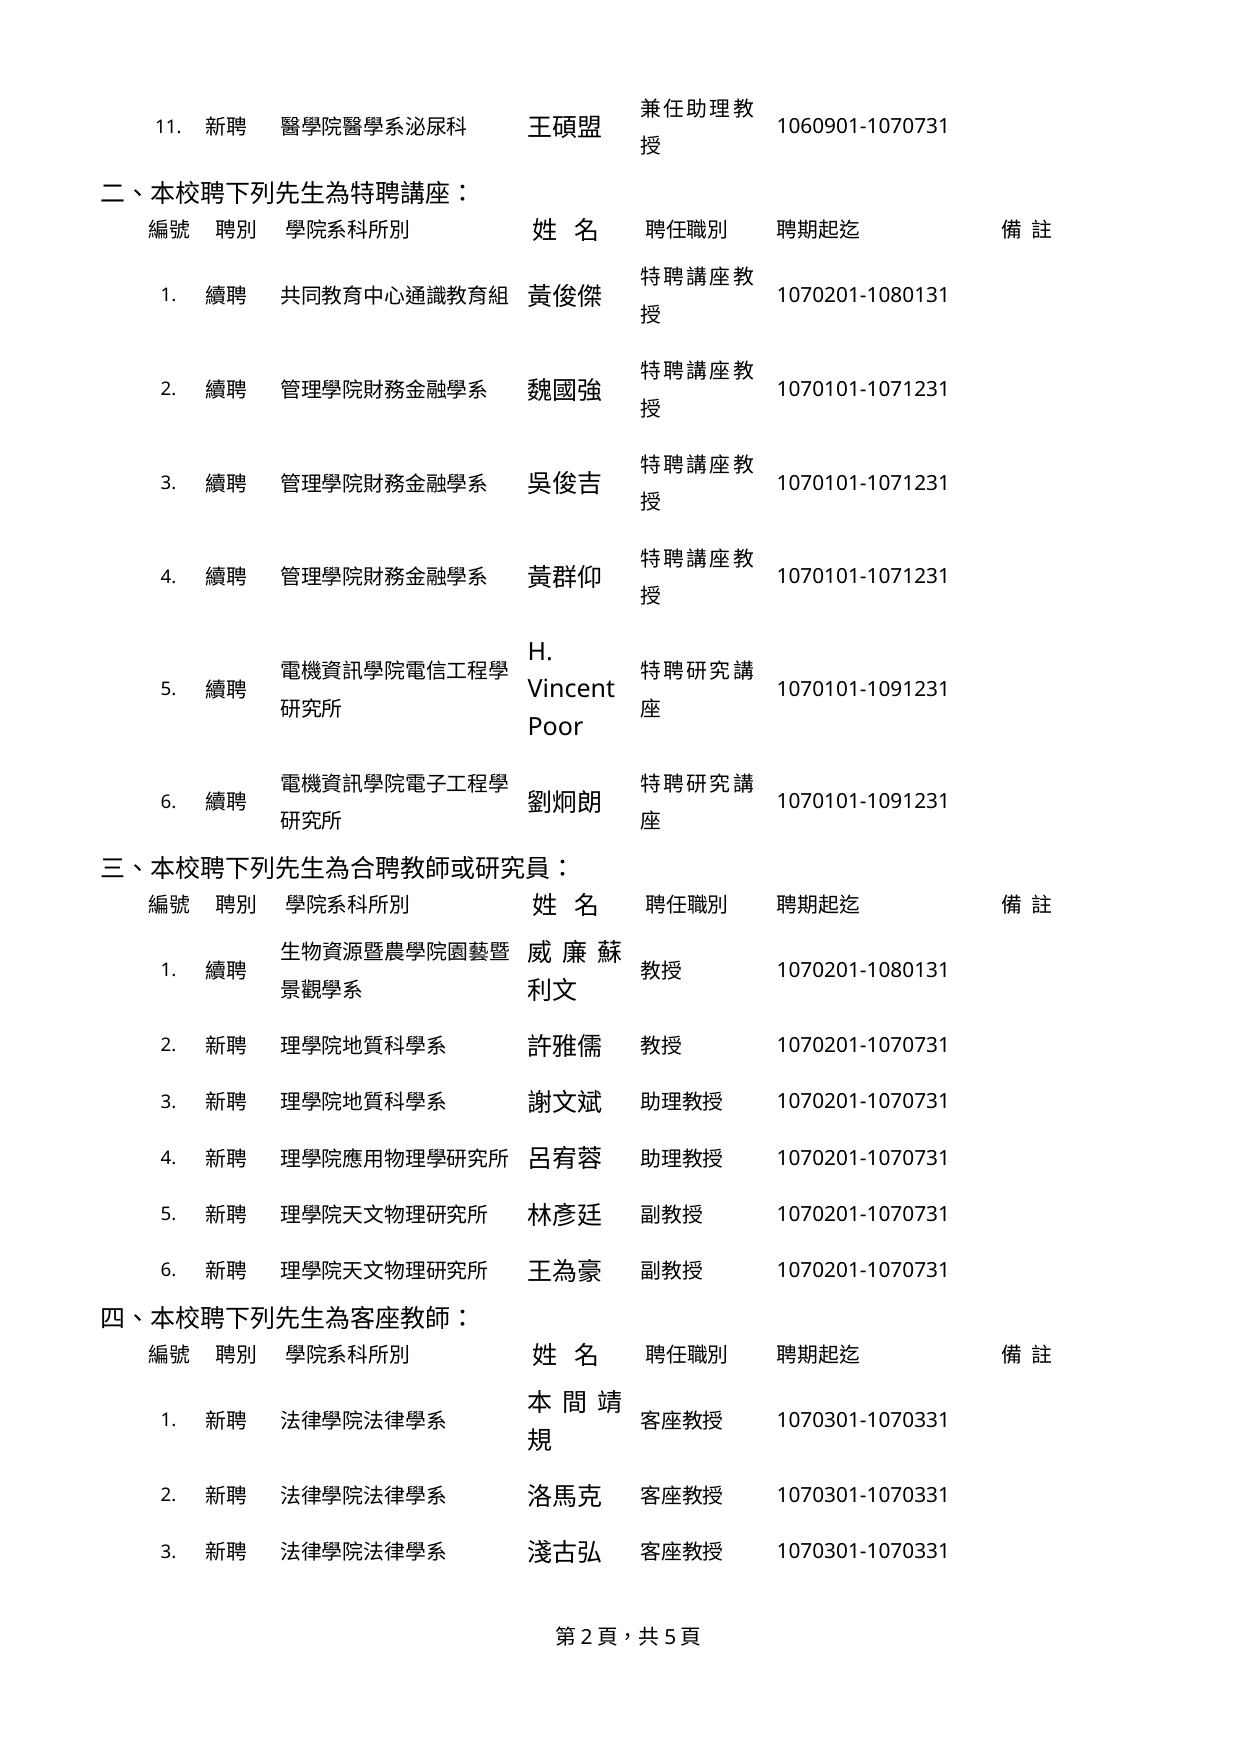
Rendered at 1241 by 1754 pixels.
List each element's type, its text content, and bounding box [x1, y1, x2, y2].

table_cell 共同教育中心通識教育組 [274, 248, 521, 341]
table_header 聘別 [199, 885, 274, 923]
table_header 姓 名 [521, 210, 634, 248]
table_cell 1070101-1071231 [765, 435, 990, 529]
table_cell 1070101-1091231 [765, 754, 990, 848]
table_cell 林彥廷 [521, 1185, 634, 1241]
table_header 備 註 [990, 1335, 1207, 1373]
table_header 編號 [143, 885, 199, 923]
table_cell [990, 1523, 1207, 1579]
table_cell 新聘 [199, 1241, 274, 1298]
table_cell 教授 [634, 1016, 765, 1073]
table_header 編號 [143, 210, 199, 248]
table_cell 續聘 [199, 341, 274, 435]
table_cell 1. [143, 1373, 199, 1466]
table_cell 助理教授 [634, 1129, 765, 1185]
table_cell 本間靖規 [521, 1373, 634, 1466]
table_cell [990, 1129, 1207, 1185]
table_cell 理學院地質科學系 [274, 1073, 521, 1129]
table_cell 1070201-1070731 [765, 1016, 990, 1073]
table_cell 1070101-1071231 [765, 529, 990, 623]
table_cell 1070201-1070731 [765, 1129, 990, 1185]
table_cell 新聘 [199, 1185, 274, 1241]
table_cell 1070201-1070731 [765, 1241, 990, 1298]
table_header 編號 [143, 1335, 199, 1373]
table_cell 洛馬克 [521, 1466, 634, 1523]
table_cell [990, 623, 1207, 754]
table_cell 1070301-1070331 [765, 1466, 990, 1523]
table_cell 特聘講座教授 [634, 529, 765, 623]
table_cell 續聘 [199, 754, 274, 848]
table_cell 1070101-1091231 [765, 623, 990, 754]
table_header 備 註 [990, 210, 1207, 248]
table_cell 特聘研究講座 [634, 754, 765, 848]
table_cell 魏國強 [521, 341, 634, 435]
table_cell 2. [143, 1466, 199, 1523]
table_cell 續聘 [199, 529, 274, 623]
text 三、本校聘下列先生為合聘教師或研究員： [75, 848, 1181, 885]
table_cell 理學院地質科學系 [274, 1016, 521, 1073]
table_cell [990, 1185, 1207, 1241]
table_cell [990, 754, 1207, 848]
table_cell 新聘 [199, 79, 274, 173]
table_cell 4. [143, 1129, 199, 1185]
table_cell 4. [143, 529, 199, 623]
table_cell 1070301-1070331 [765, 1523, 990, 1579]
table_cell 理學院應用物理學研究所 [274, 1129, 521, 1185]
table_cell 2. [143, 341, 199, 435]
table_cell 5. [143, 623, 199, 754]
table_header 備 註 [990, 885, 1207, 923]
table_cell 特聘講座教授 [634, 248, 765, 341]
table_cell 副教授 [634, 1241, 765, 1298]
table_cell 呂宥蓉 [521, 1129, 634, 1185]
table_cell 3. [143, 1073, 199, 1129]
table_cell 1. [143, 923, 199, 1016]
table_header 學院系科所別 [274, 1335, 521, 1373]
table_cell 3. [143, 1523, 199, 1579]
table_cell 客座教授 [634, 1523, 765, 1579]
table_cell 助理教授 [634, 1073, 765, 1129]
table_cell 電機資訊學院電子工程學研究所 [274, 754, 521, 848]
table_cell 法律學院法律學系 [274, 1373, 521, 1466]
table_cell 威廉蘇利文 [521, 923, 634, 1016]
table_cell 續聘 [199, 248, 274, 341]
table_header 聘期起迄 [765, 210, 990, 248]
table_cell 6. [143, 754, 199, 848]
table_cell 淺古弘 [521, 1523, 634, 1579]
table_cell 新聘 [199, 1073, 274, 1129]
table_header 聘別 [199, 210, 274, 248]
table_cell 管理學院財務金融學系 [274, 341, 521, 435]
table_cell 新聘 [199, 1466, 274, 1523]
table_cell 劉炯朗 [521, 754, 634, 848]
table_cell 新聘 [199, 1129, 274, 1185]
table_cell 教授 [634, 923, 765, 1016]
table_cell 管理學院財務金融學系 [274, 529, 521, 623]
table_cell 副教授 [634, 1185, 765, 1241]
table_cell 2. [143, 1016, 199, 1073]
table_cell 1070201-1070731 [765, 1073, 990, 1129]
table_cell [990, 248, 1207, 341]
table_cell 續聘 [199, 623, 274, 754]
table_cell 新聘 [199, 1523, 274, 1579]
table_cell [990, 1373, 1207, 1466]
table_cell [990, 341, 1207, 435]
table_cell 王為豪 [521, 1241, 634, 1298]
table_cell 新聘 [199, 1016, 274, 1073]
table_cell [990, 1241, 1207, 1298]
table_cell 醫學院醫學系泌尿科 [274, 79, 521, 173]
table_cell 3. [143, 435, 199, 529]
table_cell 特聘研究講座 [634, 623, 765, 754]
table_header 姓 名 [521, 885, 634, 923]
table_cell 特聘講座教授 [634, 341, 765, 435]
table_cell 生物資源暨農學院園藝暨景觀學系 [274, 923, 521, 1016]
table_header 聘期起迄 [765, 885, 990, 923]
table_cell 5. [143, 1185, 199, 1241]
table_cell 吳俊吉 [521, 435, 634, 529]
table_cell 客座教授 [634, 1466, 765, 1523]
table_cell 1070201-1070731 [765, 1185, 990, 1241]
table_cell 謝文斌 [521, 1073, 634, 1129]
table_cell 客座教授 [634, 1373, 765, 1466]
table_header 聘任職別 [634, 885, 765, 923]
table_cell 黃俊傑 [521, 248, 634, 341]
table_cell 1070301-1070331 [765, 1373, 990, 1466]
table_cell 6. [143, 1241, 199, 1298]
table_cell 法律學院法律學系 [274, 1523, 521, 1579]
text 四、本校聘下列先生為客座教師： [75, 1298, 1181, 1335]
table_cell 許雅儒 [521, 1016, 634, 1073]
table_cell 法律學院法律學系 [274, 1466, 521, 1523]
table_cell [990, 1016, 1207, 1073]
table_header 學院系科所別 [274, 885, 521, 923]
table_cell H. Vincent Poor [521, 623, 634, 754]
table_cell 1. [143, 248, 199, 341]
table_cell [990, 1466, 1207, 1523]
table_cell 王碩盟 [521, 79, 634, 173]
table_cell [990, 529, 1207, 623]
table_cell 兼任助理教授 [634, 79, 765, 173]
table_cell [990, 923, 1207, 1016]
table_cell [990, 1073, 1207, 1129]
table_cell [990, 79, 1207, 173]
table_cell 11. [143, 79, 199, 173]
table_cell 理學院天文物理研究所 [274, 1241, 521, 1298]
table_cell 1070201-1080131 [765, 248, 990, 341]
table_cell 理學院天文物理研究所 [274, 1185, 521, 1241]
table_header 學院系科所別 [274, 210, 521, 248]
table_cell 特聘講座教授 [634, 435, 765, 529]
table_header 聘任職別 [634, 1335, 765, 1373]
table_header 聘別 [199, 1335, 274, 1373]
table_cell 電機資訊學院電信工程學研究所 [274, 623, 521, 754]
table_cell [990, 435, 1207, 529]
table_header 聘期起迄 [765, 1335, 990, 1373]
table_cell 管理學院財務金融學系 [274, 435, 521, 529]
table_cell 1060901-1070731 [765, 79, 990, 173]
table_cell 1070101-1071231 [765, 341, 990, 435]
table_cell 黃群仰 [521, 529, 634, 623]
text 二、本校聘下列先生為特聘講座： [75, 173, 1181, 210]
table_cell 新聘 [199, 1373, 274, 1466]
table_header 姓 名 [521, 1335, 634, 1373]
table_header 聘任職別 [634, 210, 765, 248]
table_cell 續聘 [199, 923, 274, 1016]
table_cell 1070201-1080131 [765, 923, 990, 1016]
table_cell 續聘 [199, 435, 274, 529]
